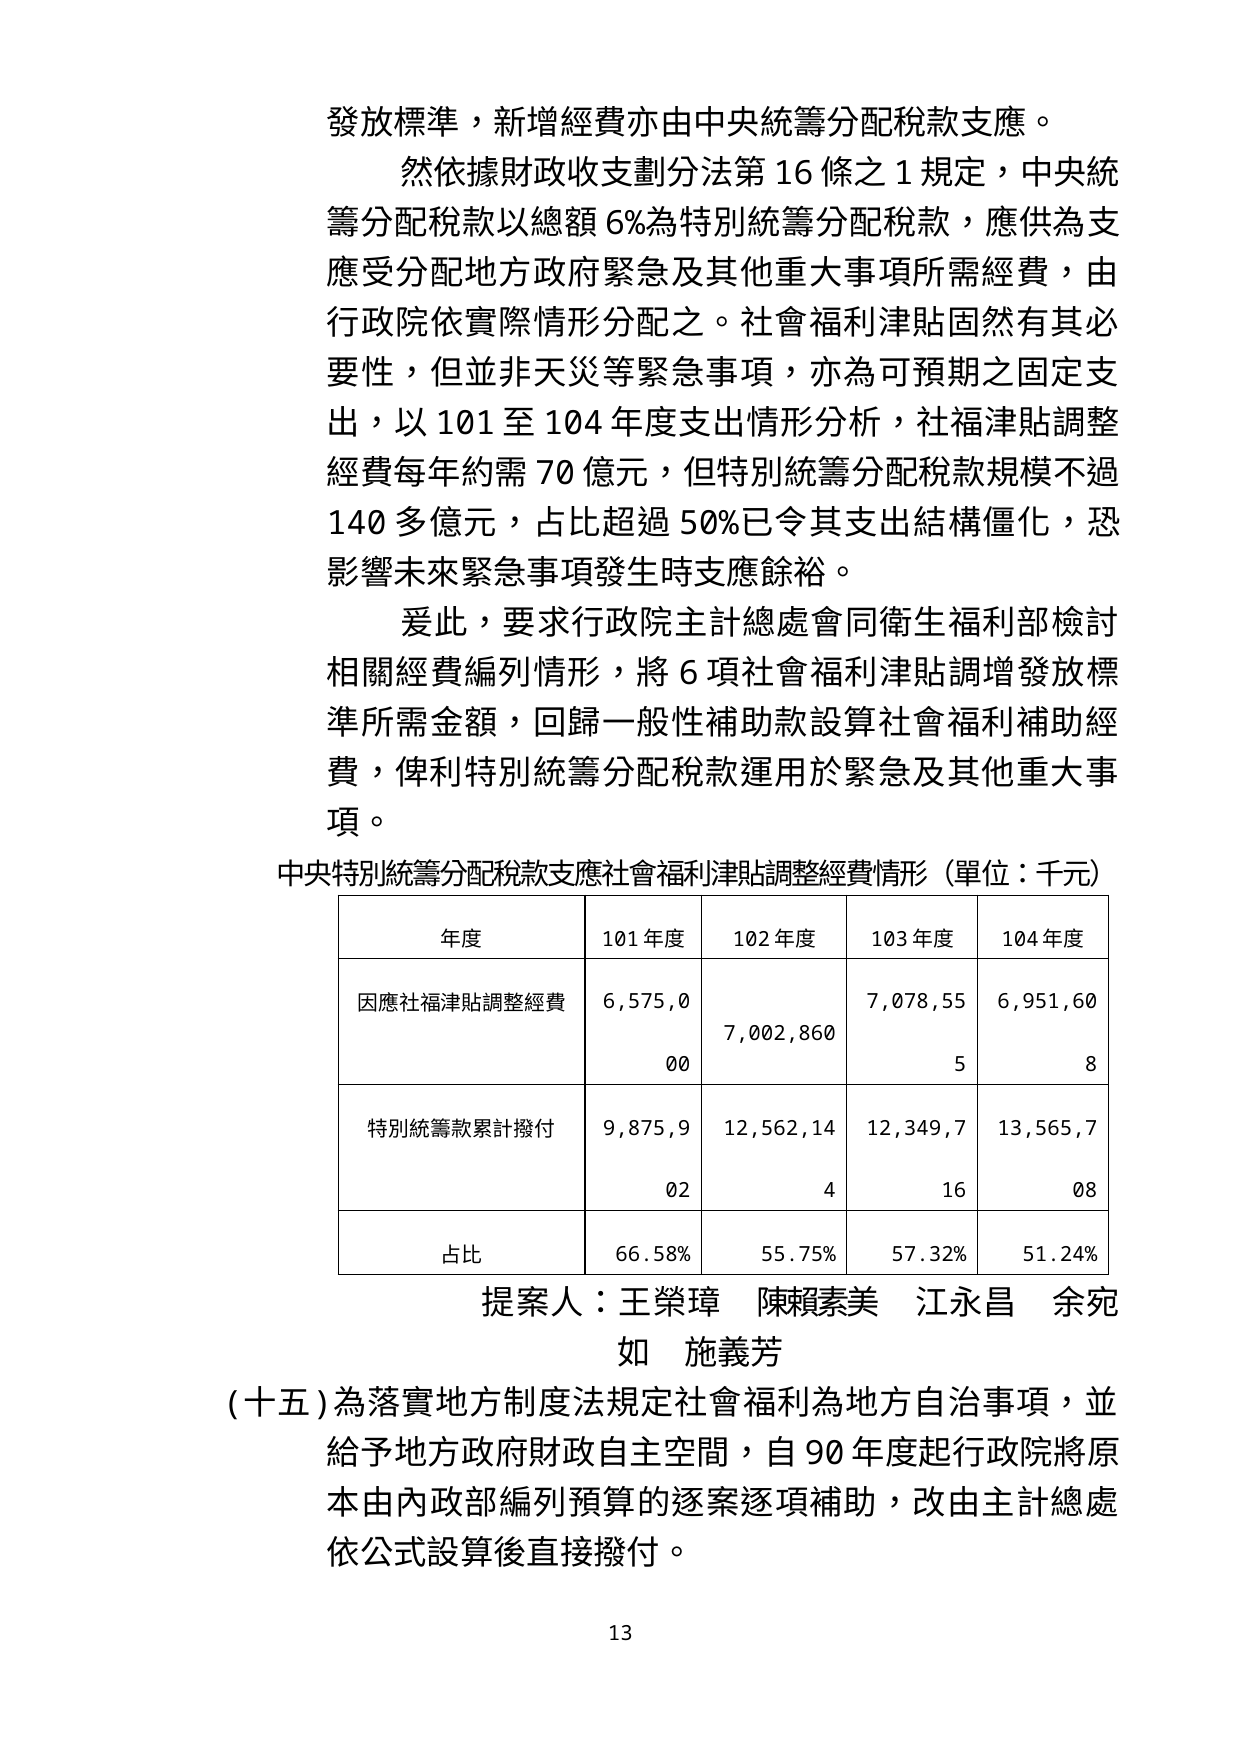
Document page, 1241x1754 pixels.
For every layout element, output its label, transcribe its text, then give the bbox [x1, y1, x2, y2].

text 然依據財政收支劃分法第16條之1規定，中央統籌分配稅款以總額6%為特別統籌分配稅款，應供為支應受分配地方政府緊急及其他重大事項所需經費，由行政院依實際情形分配之。社會福利津貼固然有其必要性，但並非天災等緊急事項，亦為可預期之固定支出，以101至104年度支出情形分析，社福津貼調整經費每年約需70億元，但特別統籌分配稅款規模不過140多億元，占比超過50%已令其支出結構僵化，恐影響未來緊急事項發生時支應餘裕。 [326, 144, 1120, 594]
table_header 101年度 [586, 896, 701, 958]
table_cell 12,562,144 [702, 1085, 846, 1210]
table_cell 6,575,000 [586, 959, 701, 1084]
table_cell 7,078,555 [847, 959, 977, 1084]
table_cell 占比 [339, 1211, 584, 1274]
table_cell 12,349,716 [847, 1085, 977, 1210]
table_cell 7,002,860 [702, 959, 846, 1084]
text (十五)為落實地方制度法規定社會福利為地方自治事項，並給予地方政府財政自主空間，自90年度起行政院將原本由內政部編列預算的逐案逐項補助，改由主計總處依公式設算後直接撥付。 [223, 1375, 1120, 1575]
text 爰此，要求行政院主計總處會同衛生福利部檢討相關經費編列情形，將6項社會福利津貼調增發放標準所需金額，回歸一般性補助款設算社會福利補助經費，俾利特別統籌分配稅款運用於緊急及其他重大事項。 [326, 594, 1120, 844]
text 提案人：王榮璋 陳賴素美 江永昌 余宛如 施義芳 [482, 1275, 1120, 1375]
text 中央特別統籌分配稅款支應社會福利津貼調整經費情形（單位：千元） [223, 844, 1120, 894]
table_header 104年度 [978, 896, 1108, 958]
table_cell 9,875,902 [586, 1085, 701, 1210]
table_cell 6,951,608 [978, 959, 1108, 1084]
table_cell 51.24% [978, 1211, 1108, 1274]
table_cell 57.32% [847, 1211, 977, 1274]
table_header 年度 [339, 896, 584, 958]
table_cell 55.75% [702, 1211, 846, 1274]
table_cell 66.58% [586, 1211, 701, 1274]
text 發放標準，新增經費亦由中央統籌分配稅款支應。 [326, 94, 1120, 144]
table_cell 特別統籌款累計撥付 [339, 1085, 584, 1210]
table_cell 因應社福津貼調整經費 [339, 959, 584, 1084]
table_header 102年度 [702, 896, 846, 958]
table_header 103年度 [847, 896, 977, 958]
table_cell 13,565,708 [978, 1085, 1108, 1210]
